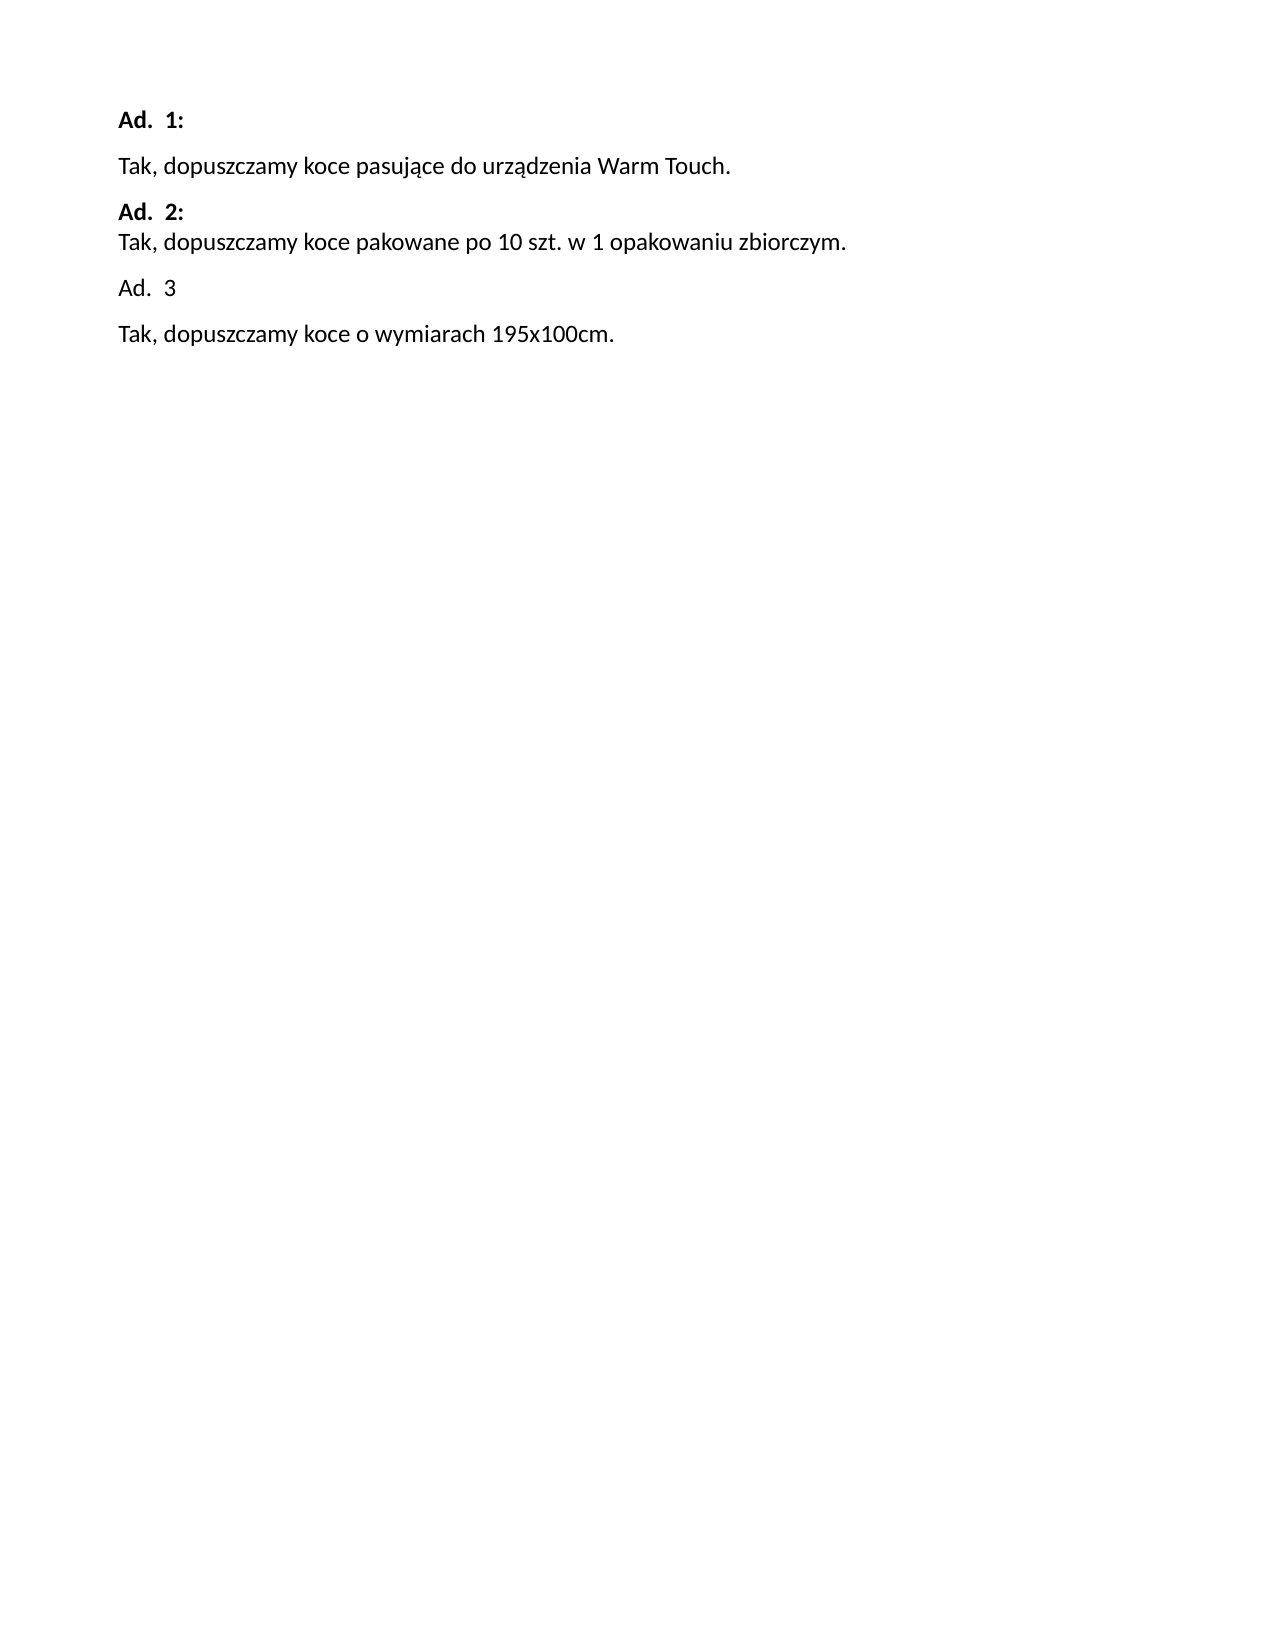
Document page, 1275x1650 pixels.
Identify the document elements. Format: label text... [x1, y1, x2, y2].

text Tak, dopuszczamy koce pasujące do urządzenia Warm Touch. [118, 150, 1157, 181]
text Ad. 3 [118, 272, 1157, 302]
text Ad. 2: [118, 196, 1157, 226]
text Ad. 1: [118, 104, 1157, 135]
text Tak, dopuszczamy koce o wymiarach 195x100cm. [118, 318, 1157, 348]
text Tak, dopuszczamy koce pakowane po 10 szt. w 1 opakowaniu zbiorczym. [118, 226, 1157, 257]
